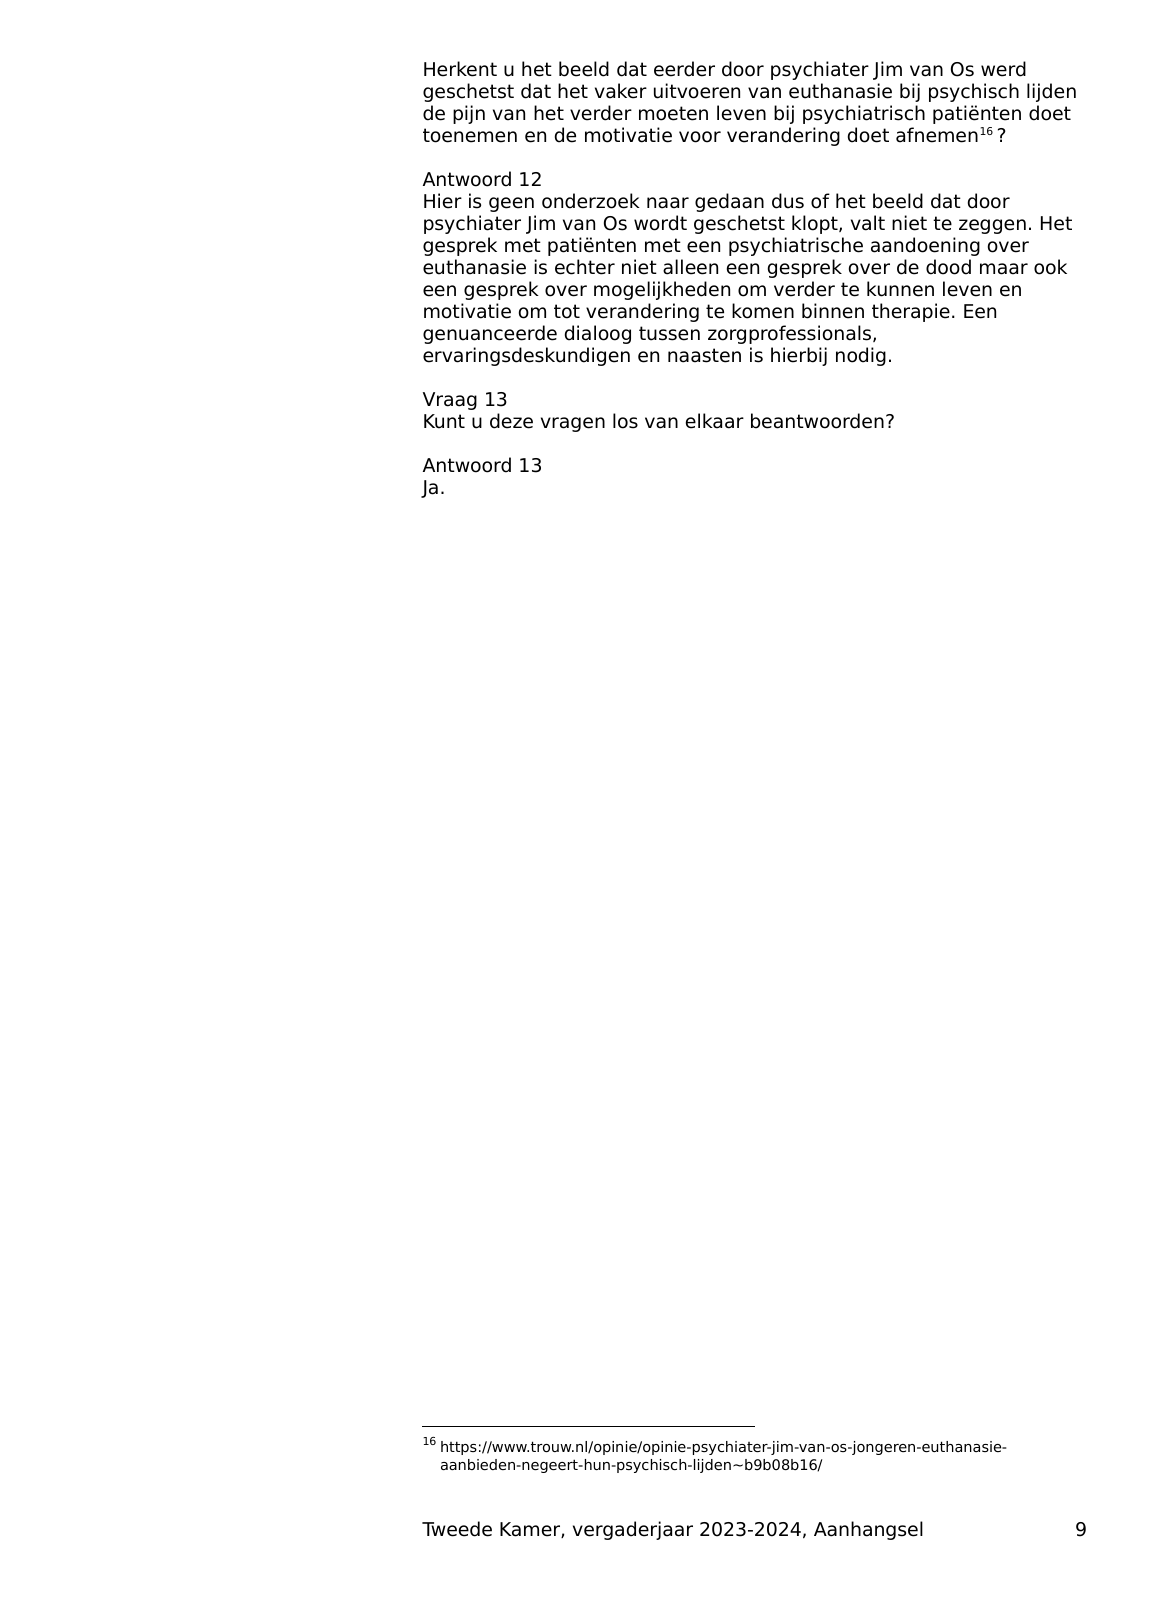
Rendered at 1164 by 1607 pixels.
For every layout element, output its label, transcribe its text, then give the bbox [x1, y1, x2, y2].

text Antwoord 12 [422, 169, 1087, 191]
text Hier is geen onderzoek naar gedaan dus of het beeld dat door psychiater Jim van Os wordt geschetst klopt, valt niet te zeggen. Het gesprek met patiënten met een psychiatrische aandoening over euthanasie is echter niet alleen een gesprek over de dood maar ook een gesprek over mogelijkheden om verder te kunnen leven en motivatie om tot verandering te komen binnen therapie. Een genuanceerde dialoog tussen zorgprofessionals, ervaringsdeskundigen en naasten is hierbij nodig. [422, 191, 1087, 367]
text Vraag 13 [422, 389, 1087, 411]
text https://www.trouw.nl/opinie/opinie-psychiater-jim-van-os-jongeren-euthanasie-aanbieden-negeert-hun-psychisch-lijden~b9b08b16/ [422, 1435, 1087, 1474]
text Antwoord 13 [422, 455, 1087, 477]
text Herkent u het beeld dat eerder door psychiater Jim van Os werd geschetst dat het vaker uitvoeren van euthanasie bij psychisch lijden de pijn van het verder moeten leven bij psychiatrisch patiënten doet toenemen en de motivatie voor verandering doet afnemen? [422, 59, 1087, 147]
text Kunt u deze vragen los van elkaar beantwoorden? [422, 411, 1087, 433]
text Ja. [422, 477, 1087, 499]
